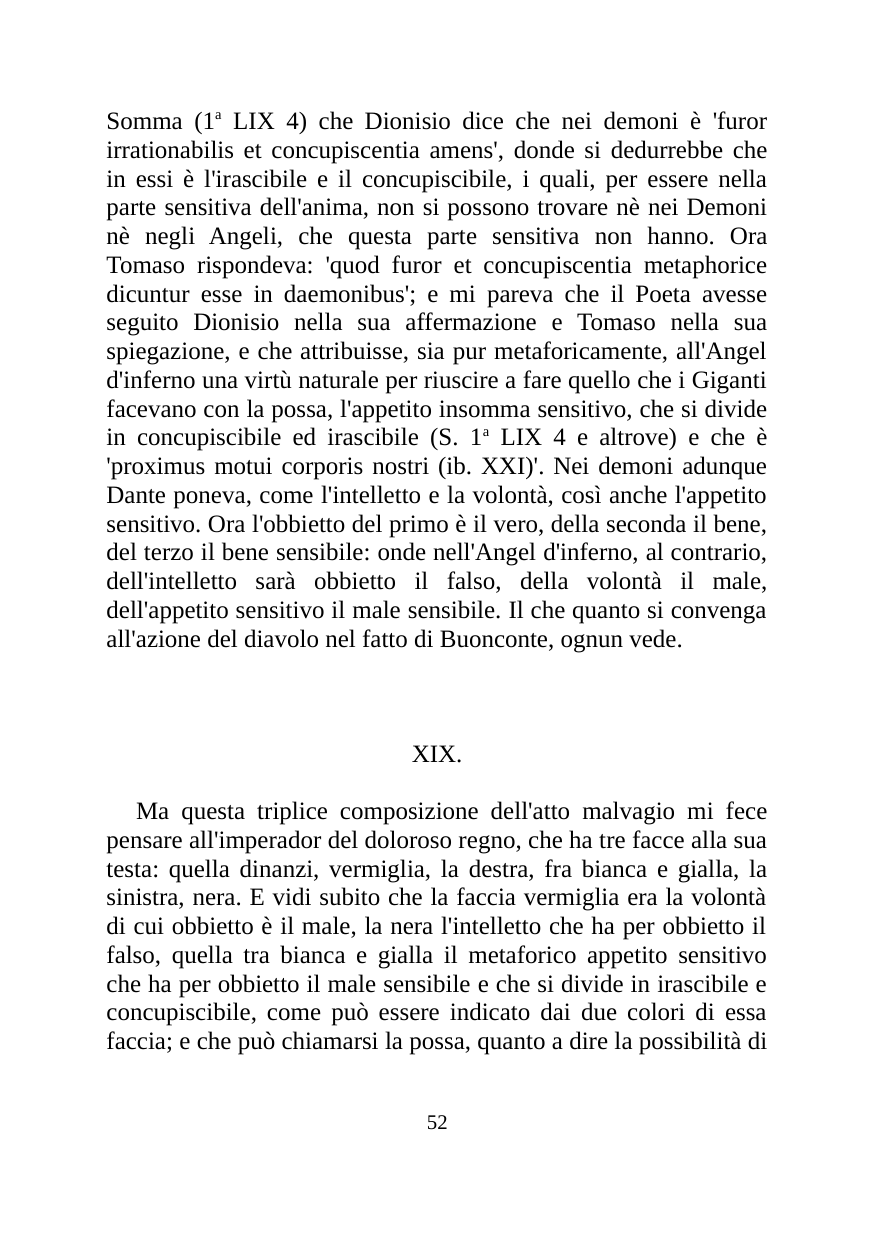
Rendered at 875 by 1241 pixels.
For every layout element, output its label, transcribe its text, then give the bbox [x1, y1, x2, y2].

text Somma (1a LIX 4) che Dionisio dice che nei demoni è 'furor irrationabilis et concupiscentia amens', donde si dedurrebbe che in essi è l'irascibile e il concupiscibile, i quali, per essere nella parte sensitiva dell'anima, non si possono trovare nè nei Demoni nè negli Angeli, che questa parte sensitiva non hanno. Ora Tomaso rispondeva: 'quod furor et concupiscentia metaphorice dicuntur esse in daemonibus'; e mi pareva che il Poeta avesse seguito Dionisio nella sua affermazione e Tomaso nella sua spiegazione, e che attribuisse, sia pur metaforicamente, all'Angel d'inferno una virtù naturale per riuscire a fare quello che i Giganti facevano con la possa, l'appetito insomma sensitivo, che si divide in concupiscibile ed irascibile (S. 1a LIX 4 e altrove) e che è 'proximus motui corporis nostri (ib. XXI)'. Nei demoni adunque Dante poneva, come l'intelletto e la volontà, così anche l'appetito sensitivo. Ora l'obbietto del primo è il vero, della seconda il bene, del terzo il bene sensibile: onde nell'Angel d'inferno, al contrario, dell'intelletto sarà obbietto il falso, della volontà il male, dell'appetito sensitivo il male sensibile. Il che quanto si convenga all'azione del diavolo nel fatto di Buonconte, ognun vede. [106, 106, 768, 652]
text XIX. [106, 739, 768, 767]
text Ma questa triplice composizione dell'atto malvagio mi fece pensare all'imperador del doloroso regno, che ha tre facce alla sua testa: quella dinanzi, vermiglia, la destra, fra bianca e gialla, la sinistra, nera. E vidi subito che la faccia vermiglia era la volontà di cui obbietto è il male, la nera l'intelletto che ha per obbietto il falso, quella tra bianca e gialla il metaforico appetito sensitivo che ha per obbietto il male sensibile e che si divide in irascibile e concupiscibile, come può essere indicato dai due colori di essa faccia; e che può chiamarsi la possa, quanto a dire la possibilità di [106, 796, 768, 1055]
